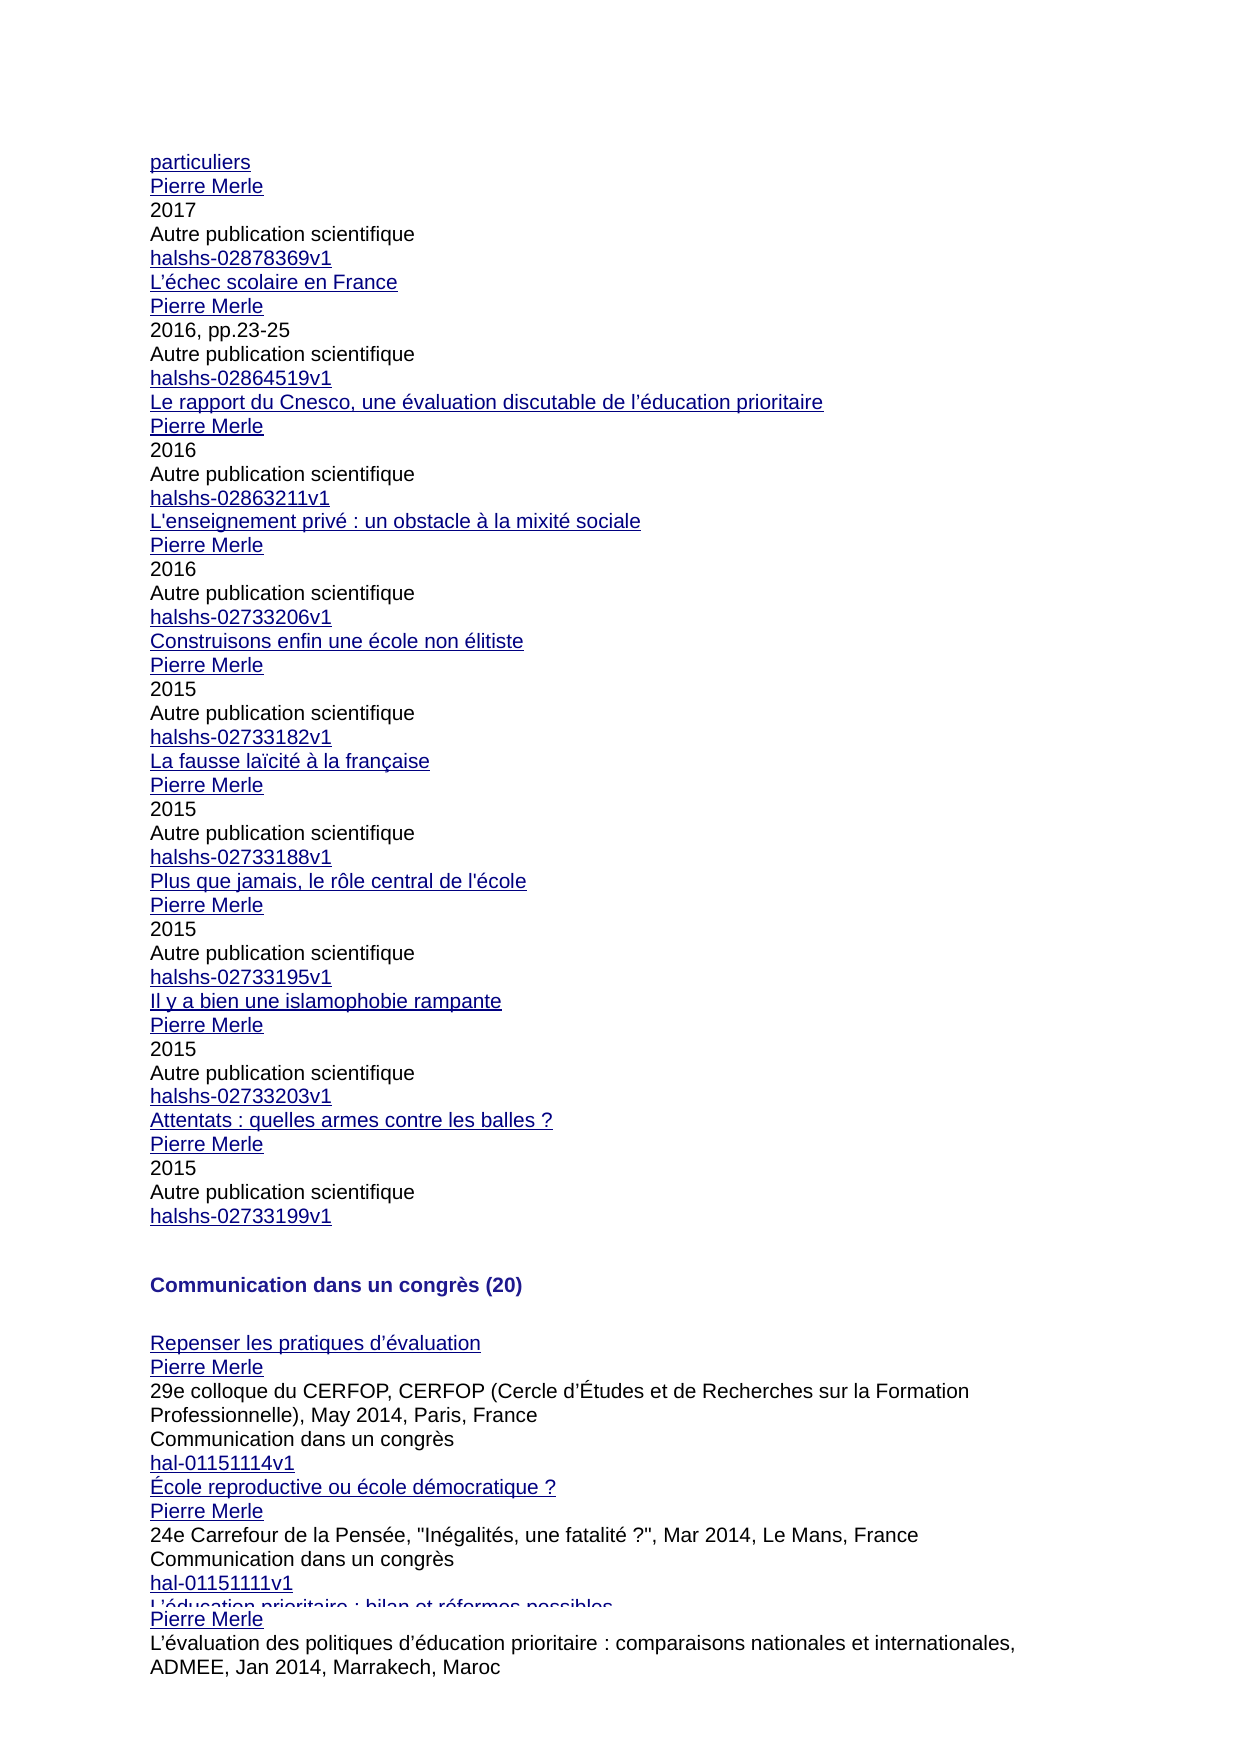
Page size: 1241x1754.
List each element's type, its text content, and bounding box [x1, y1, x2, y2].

table_cell L’enseignement des sciences économiques et sociales ne doit pas être au service d’intérêts particuliers Pierre Merle 2017 Autre publication scientifique halshs-02878369v1 [150, 150, 1090, 270]
table_header Repenser les pratiques d’évaluation Pierre Merle 29e colloque du CERFOP, CERFOP (Cercle d’Études et de Recherches sur la Formation Professionnelle), May 2014, Paris, France Communication dans un congrès hal-01151114v1 [150, 1331, 1090, 1475]
table_cell Attentats : quelles armes contre les balles ? Pierre Merle 2015 Autre publication scientifique halshs-02733199v1 [150, 1108, 1090, 1228]
subtitle Communication dans un congrès (20) [150, 1273, 1090, 1297]
table_cell L’éducation prioritaire : bilan et réformes possibles Pierre Merle L’évaluation des politiques d’éducation prioritaire : comparaisons nationales et internationales, ADMEE, Jan 2014, Marrakech, Maroc [150, 1595, 1090, 1679]
table_cell Il y a bien une islamophobie rampante Pierre Merle 2015 Autre publication scientifique halshs-02733203v1 [150, 989, 1090, 1108]
table_cell Plus que jamais, le rôle central de l'école Pierre Merle 2015 Autre publication scientifique halshs-02733195v1 [150, 869, 1090, 988]
table_cell École reproductive ou école démocratique ? Pierre Merle 24e Carrefour de la Pensée, "Inégalités, une fatalité ?", Mar 2014, Le Mans, France Communication dans un congrès hal-01151111v1 [150, 1475, 1090, 1595]
table_cell L’échec scolaire en France Pierre Merle 2016, pp.23-25 Autre publication scientifique halshs-02864519v1 [150, 270, 1090, 389]
table_cell Construisons enfin une école non élitiste Pierre Merle 2015 Autre publication scientifique halshs-02733182v1 [150, 629, 1090, 749]
table_cell Le rapport du Cnesco, une évaluation discutable de l’éducation prioritaire Pierre Merle 2016 Autre publication scientifique halshs-02863211v1 [150, 390, 1090, 509]
table_cell La fausse laïcité à la française Pierre Merle 2015 Autre publication scientifique halshs-02733188v1 [150, 749, 1090, 869]
table_cell L'enseignement privé : un obstacle à la mixité sociale Pierre Merle 2016 Autre publication scientifique halshs-02733206v1 [150, 509, 1090, 629]
